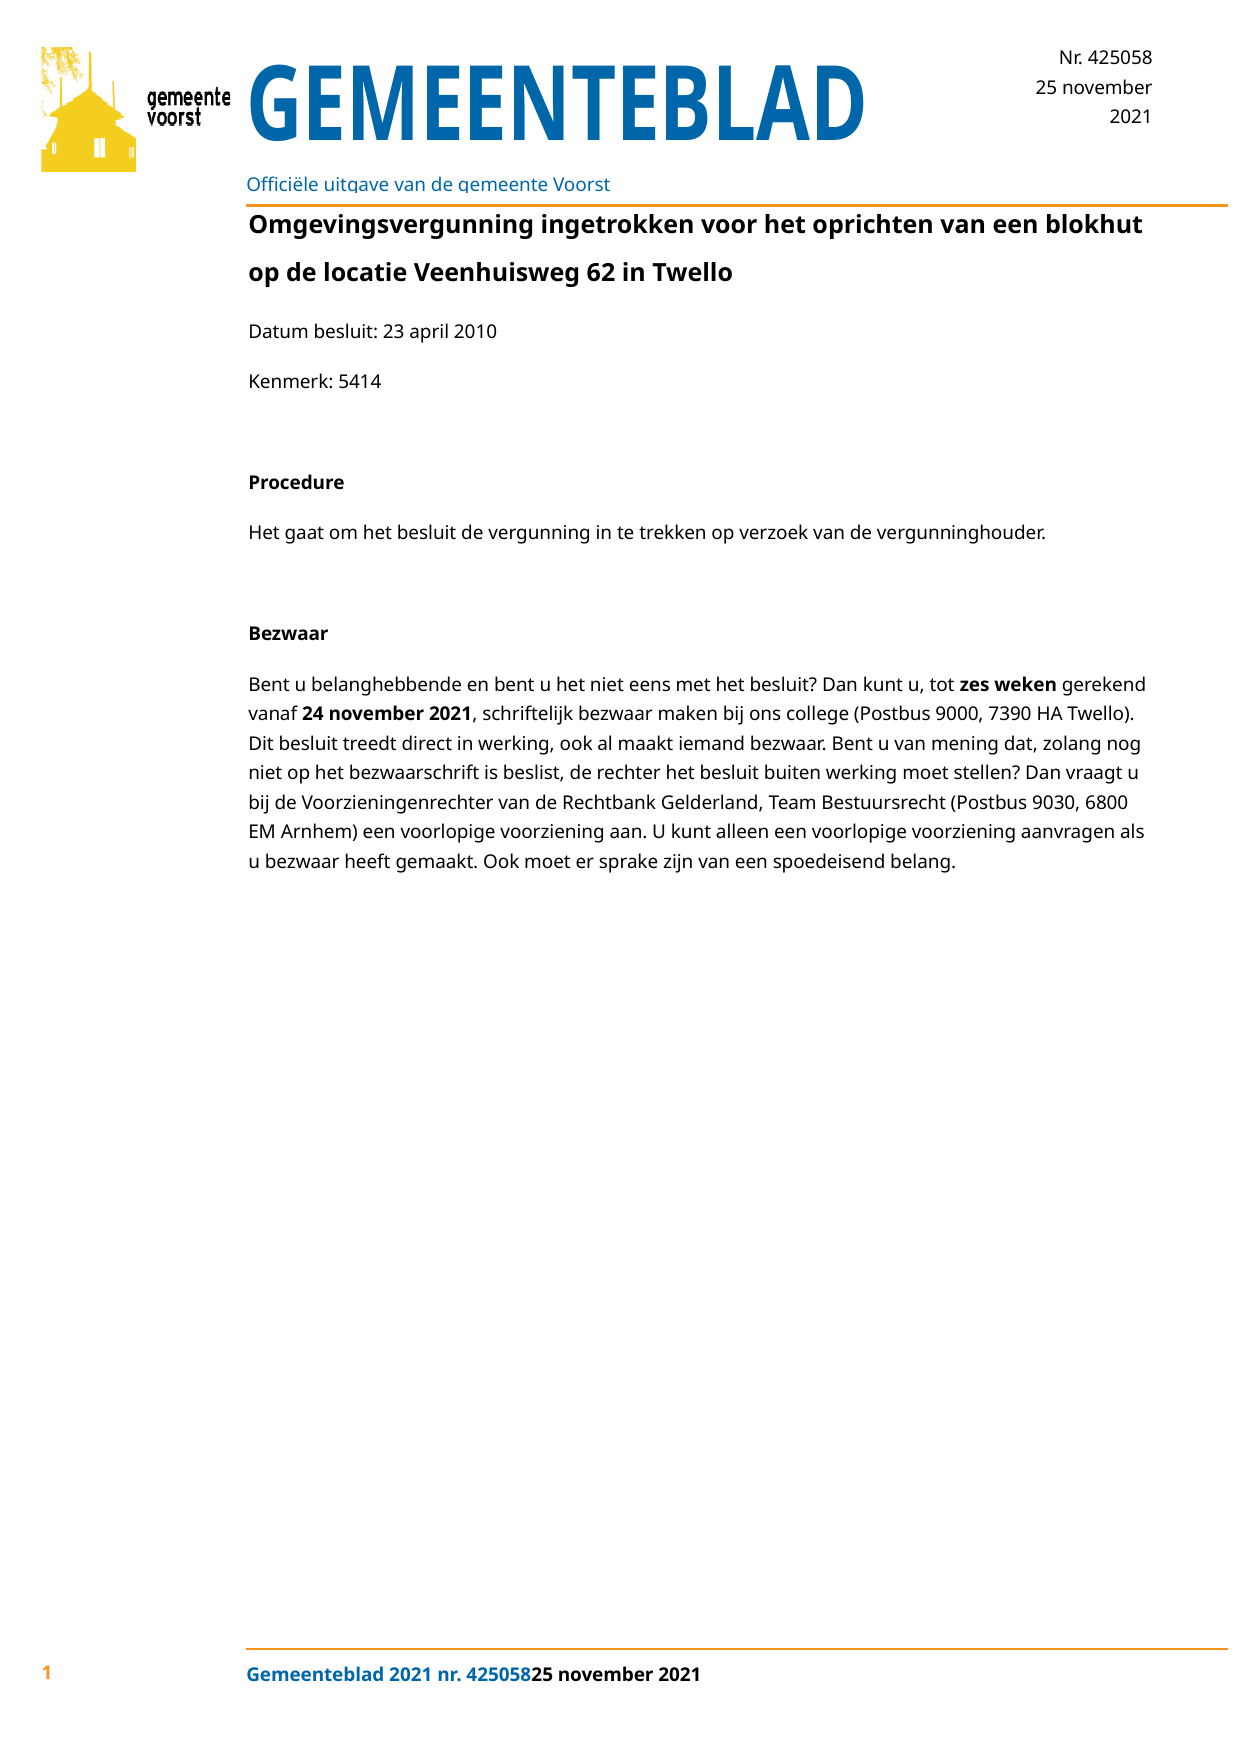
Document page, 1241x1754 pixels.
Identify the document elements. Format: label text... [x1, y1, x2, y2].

text Datum besluit: 23 april 2010 [248, 318, 1152, 344]
text Het gaat om het besluit de vergunning in te trekken op verzoek van de vergunninghouder. [248, 519, 1152, 545]
text Bent u belanghebbende en bent u het niet eens met het besluit? Dan kunt u, tot zes weken gerekend vanaf 24 november 2021, schriftelijk bezwaar maken bij ons college (Postbus 9000, 7390 HA Twello). Dit besluit treedt direct in werking, ook al maakt iemand bezwaar. Bent u van mening dat, zolang nog niet op het bezwaarschrift is beslist, de rechter het besluit buiten werking moet stellen? Dan vraagt u bij de Voorzieningenrechter van de Rechtbank Gelderland, Team Bestuursrecht (Postbus 9030, 6800 EM Arnhem) een voorlopige voorziening aan. U kunt alleen een voorlopige voorziening aanvragen als u bezwaar heeft gemaakt. Ook moet er sprake zijn van een spoedeisend belang. [248, 671, 1152, 874]
text Omgevingsvergunning ingetrokken voor het oprichten van een blokhut op de locatie Veenhuisweg 62 in Twello [248, 207, 1152, 288]
picture [41, 47, 231, 172]
text Procedure [248, 469, 1152, 495]
text Kenmerk: 5414 [248, 368, 1152, 394]
text Bezwaar [248, 620, 1152, 646]
